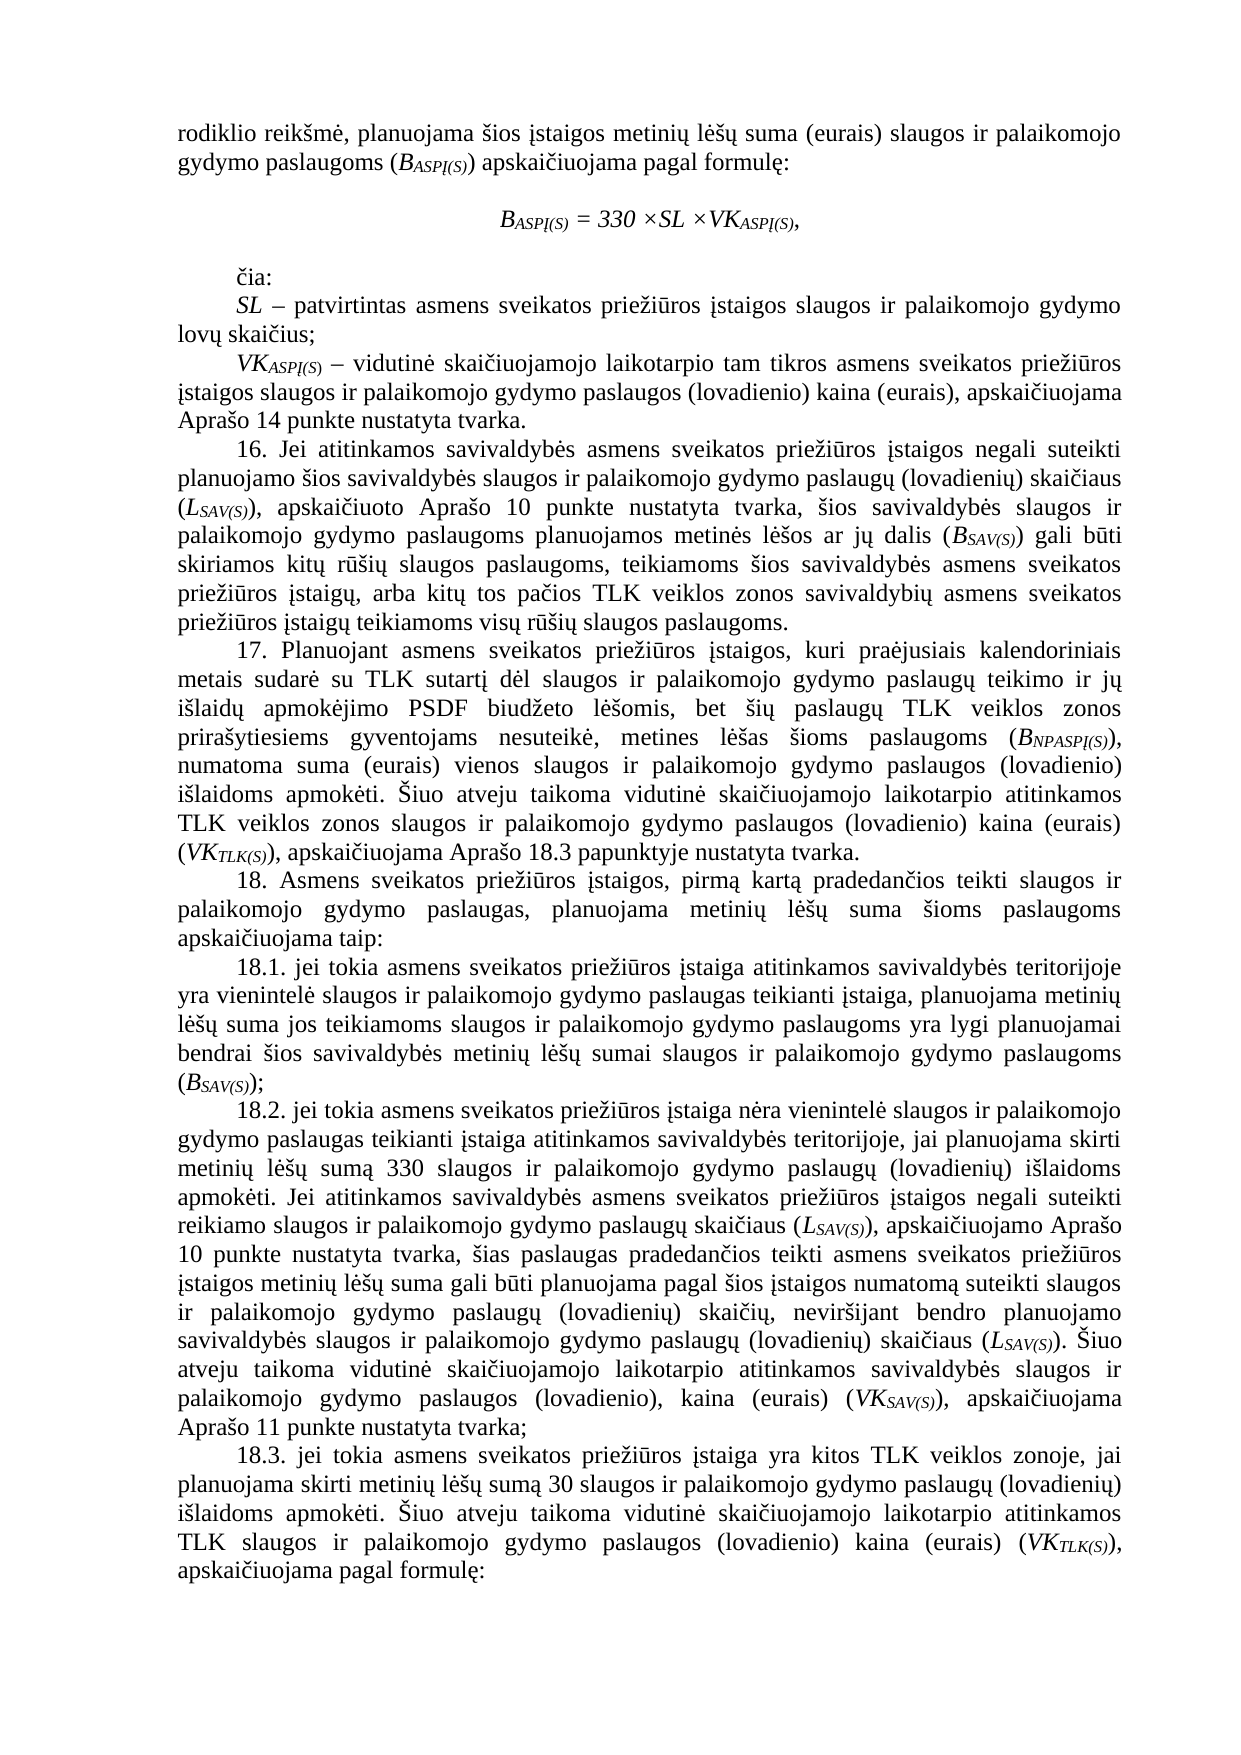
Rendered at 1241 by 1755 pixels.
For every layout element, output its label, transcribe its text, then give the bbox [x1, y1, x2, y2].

text rodiklio reikšmė, planuojama šios įstaigos metinių lėšų suma (eurais) slaugos ir palaikomojo gydymo paslaugoms (BASPĮ(S)) apskaičiuojama pagal formulę: [177, 118, 1122, 176]
text VKASPĮ(S) – vidutinė skaičiuojamojo laikotarpio tam tikros asmens sveikatos priežiūros įstaigos slaugos ir palaikomojo gydymo paslaugos (lovadienio) kaina (eurais), apskaičiuojama Aprašo 14 punkte nustatyta tvarka. [177, 348, 1122, 434]
text 16. Jei atitinkamos savivaldybės asmens sveikatos priežiūros įstaigos negali suteikti planuojamo šios savivaldybės slaugos ir palaikomojo gydymo paslaugų (lovadienių) skaičiaus (LSAV(S)), apskaičiuoto Aprašo 10 punkte nustatyta tvarka, šios savivaldybės slaugos ir palaikomojo gydymo paslaugoms planuojamos metinės lėšos ar jų dalis (BSAV(S)) gali būti skiriamos kitų rūšių slaugos paslaugoms, teikiamoms šios savivaldybės asmens sveikatos priežiūros įstaigų, arba kitų tos pačios TLK veiklos zonos savivaldybių asmens sveikatos priežiūros įstaigų teikiamoms visų rūšių slaugos paslaugoms. [177, 434, 1122, 636]
text 18.2. jei tokia asmens sveikatos priežiūros įstaiga nėra vienintelė slaugos ir palaikomojo gydymo paslaugas teikianti įstaiga atitinkamos savivaldybės teritorijoje, jai planuojama skirti metinių lėšų sumą 330 slaugos ir palaikomojo gydymo paslaugų (lovadienių) išlaidoms apmokėti. Jei atitinkamos savivaldybės asmens sveikatos priežiūros įstaigos negali suteikti reikiamo slaugos ir palaikomojo gydymo paslaugų skaičiaus (LSAV(S)), apskaičiuojamo Aprašo 10 punkte nustatyta tvarka, šias paslaugas pradedančios teikti asmens sveikatos priežiūros įstaigos metinių lėšų suma gali būti planuojama pagal šios įstaigos numatomą suteikti slaugos ir palaikomojo gydymo paslaugų (lovadienių) skaičių, neviršijant bendro planuojamo savivaldybės slaugos ir palaikomojo gydymo paslaugų (lovadienių) skaičiaus (LSAV(S)). Šiuo atveju taikoma vidutinė skaičiuojamojo laikotarpio atitinkamos savivaldybės slaugos ir palaikomojo gydymo paslaugos (lovadienio), kaina (eurais) (VKSAV(S)), apskaičiuojama Aprašo 11 punkte nustatyta tvarka; [177, 1096, 1122, 1441]
text 17. Planuojant asmens sveikatos priežiūros įstaigos, kuri praėjusiais kalendoriniais metais sudarė su TLK sutartį dėl slaugos ir palaikomojo gydymo paslaugų teikimo ir jų išlaidų apmokėjimo PSDF biudžeto lėšomis, bet šių paslaugų TLK veiklos zonos prirašytiesiems gyventojams nesuteikė, metines lėšas šioms paslaugoms (BNPASPĮ(S)), numatoma suma (eurais) vienos slaugos ir palaikomojo gydymo paslaugos (lovadienio) išlaidoms apmokėti. Šiuo atveju taikoma vidutinė skaičiuojamojo laikotarpio atitinkamos TLK veiklos zonos slaugos ir palaikomojo gydymo paslaugos (lovadienio) kaina (eurais) (VKTLK(S)), apskaičiuojama Aprašo 18.3 papunktyje nustatyta tvarka. [177, 636, 1122, 866]
text 18.1. jei tokia asmens sveikatos priežiūros įstaiga atitinkamos savivaldybės teritorijoje yra vienintelė slaugos ir palaikomojo gydymo paslaugas teikianti įstaiga, planuojama metinių lėšų suma jos teikiamoms slaugos ir palaikomojo gydymo paslaugoms yra lygi planuojamai bendrai šios savivaldybės metinių lėšų sumai slaugos ir palaikomojo gydymo paslaugoms (BSAV(S)); [177, 952, 1122, 1096]
text 18.3. jei tokia asmens sveikatos priežiūros įstaiga yra kitos TLK veiklos zonoje, jai planuojama skirti metinių lėšų sumą 30 slaugos ir palaikomojo gydymo paslaugų (lovadienių) išlaidoms apmokėti. Šiuo atveju taikoma vidutinė skaičiuojamojo laikotarpio atitinkamos TLK slaugos ir palaikomojo gydymo paslaugos (lovadienio) kaina (eurais) (VKTLK(S)), apskaičiuojama pagal formulę: [177, 1441, 1122, 1584]
text čia: [177, 262, 1122, 291]
text BASPĮ(S) = 330 ×SL ×VKASPĮ(S), [177, 204, 1122, 233]
text 18. Asmens sveikatos priežiūros įstaigos, pirmą kartą pradedančios teikti slaugos ir palaikomojo gydymo paslaugas, planuojama metinių lėšų suma šioms paslaugoms apskaičiuojama taip: [177, 866, 1122, 952]
text SL – patvirtintas asmens sveikatos priežiūros įstaigos slaugos ir palaikomojo gydymo lovų skaičius; [177, 291, 1122, 348]
